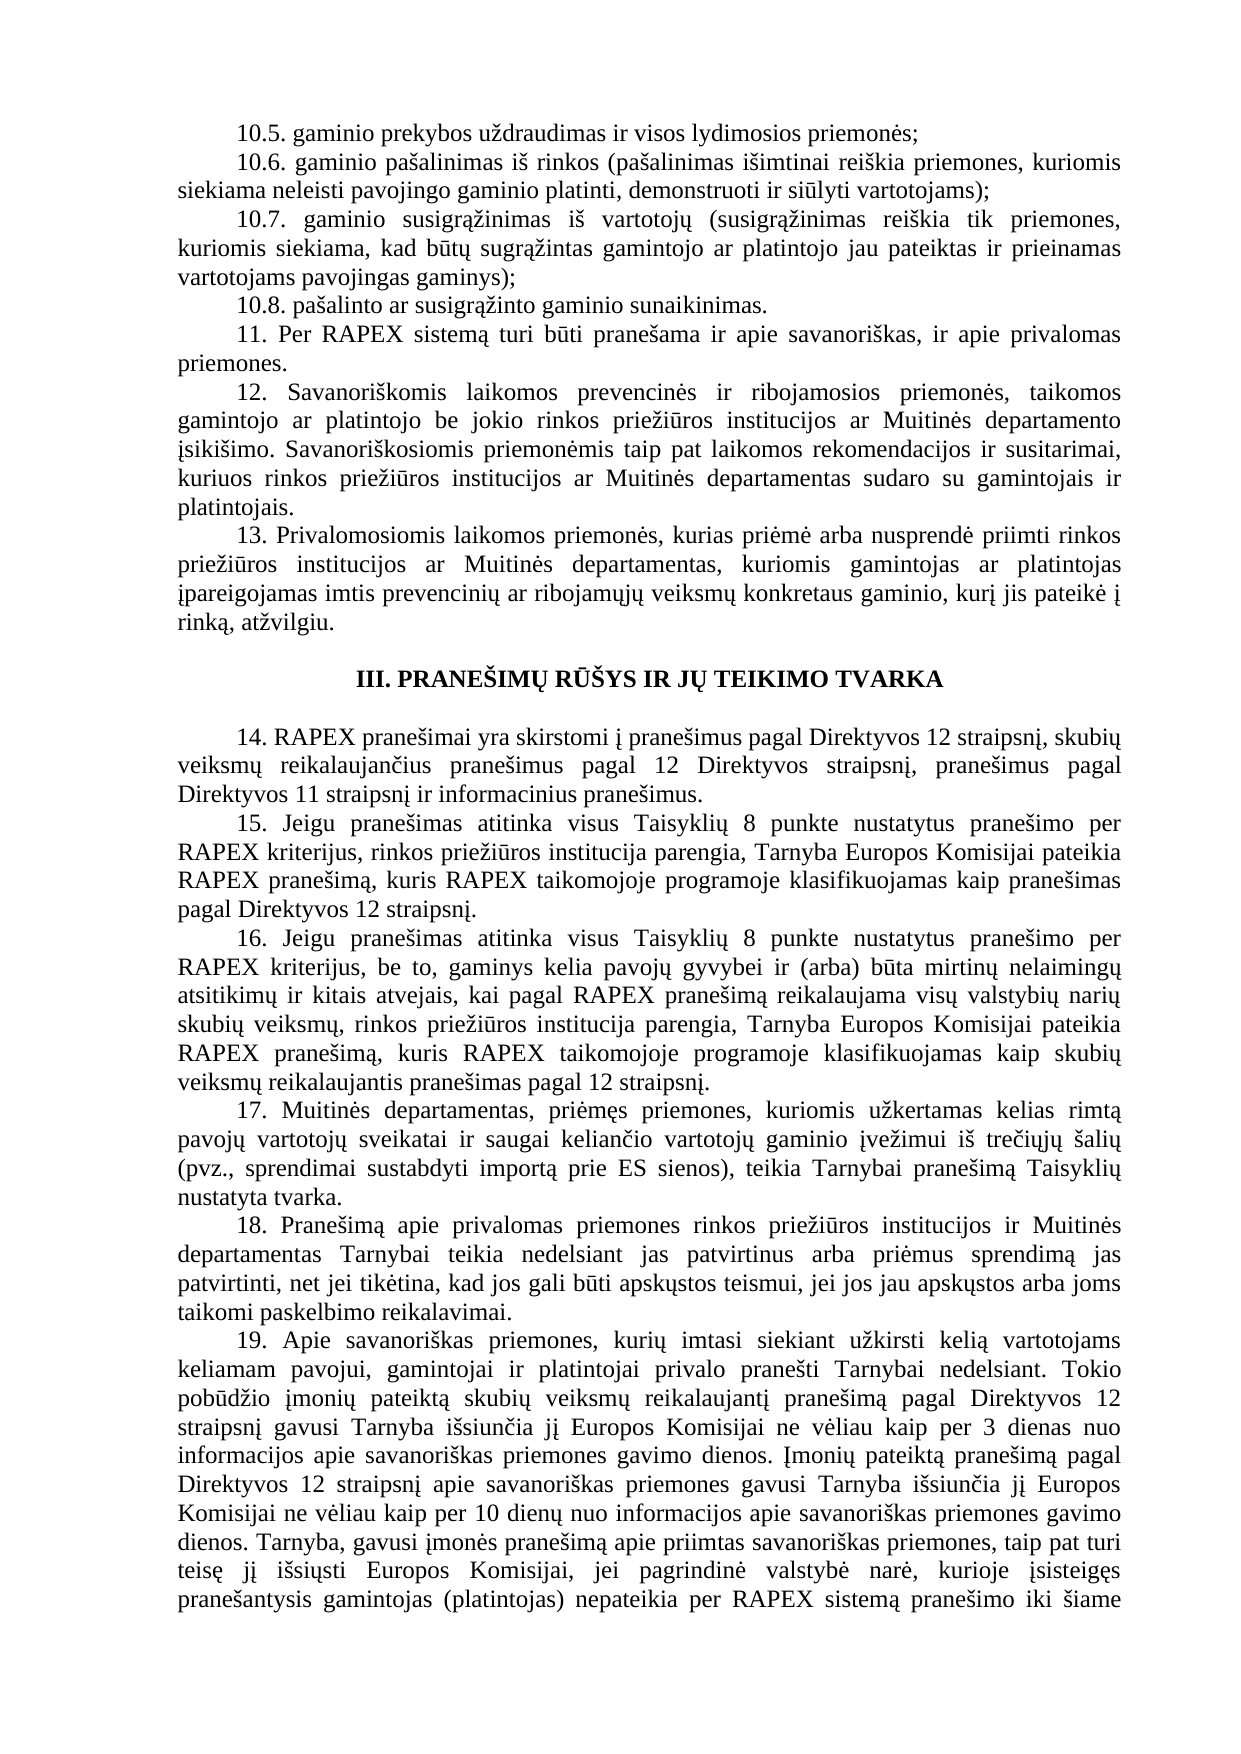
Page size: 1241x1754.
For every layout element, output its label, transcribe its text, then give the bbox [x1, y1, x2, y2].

text 10.8. pašalinto ar susigrąžinto gaminio sunaikinimas. [177, 291, 1122, 319]
text 18. Pranešimą apie privalomas priemones rinkos priežiūros institucijos ir Muitinės departamentas Tarnybai teikia nedelsiant jas patvirtinus arba priėmus sprendimą jas patvirtinti, net jei tikėtina, kad jos gali būti apskųstos teismui, jei jos jau apskųstos arba joms taikomi paskelbimo reikalavimai. [177, 1211, 1122, 1326]
text III. PRANEŠIMŲ RŪŠYS IR JŲ TEIKIMO TVARKA [177, 664, 1122, 693]
text 10.5. gaminio prekybos uždraudimas ir visos lydimosios priemonės; [177, 118, 1122, 147]
text 17. Muitinės departamentas, priėmęs priemones, kuriomis užkertamas kelias rimtą pavojų vartotojų sveikatai ir saugai keliančio vartotojų gaminio įvežimui iš trečiųjų šalių (pvz., sprendimai sustabdyti importą prie ES sienos), teikia Tarnybai pranešimą Taisyklių nustatyta tvarka. [177, 1096, 1122, 1211]
text 10.6. gaminio pašalinimas iš rinkos (pašalinimas išimtinai reiškia priemones, kuriomis siekiama neleisti pavojingo gaminio platinti, demonstruoti ir siūlyti vartotojams); [177, 147, 1122, 204]
text 10.7. gaminio susigrąžinimas iš vartotojų (susigrąžinimas reiškia tik priemones, kuriomis siekiama, kad būtų sugrąžintas gamintojo ar platintojo jau pateiktas ir prieinamas vartotojams pavojingas gaminys); [177, 204, 1122, 291]
text 13. Privalomosiomis laikomos priemonės, kurias priėmė arba nusprendė priimti rinkos priežiūros institucijos ar Muitinės departamentas, kuriomis gamintojas ar platintojas įpareigojamas imtis prevencinių ar ribojamųjų veiksmų konkretaus gaminio, kurį jis pateikė į rinką, atžvilgiu. [177, 521, 1122, 636]
text 11. Per RAPEX sistemą turi būti pranešama ir apie savanoriškas, ir apie privalomas priemones. [177, 319, 1122, 377]
text 12. Savanoriškomis laikomos prevencinės ir ribojamosios priemonės, taikomos gamintojo ar platintojo be jokio rinkos priežiūros institucijos ar Muitinės departamento įsikišimo. Savanoriškosiomis priemonėmis taip pat laikomos rekomendacijos ir susitarimai, kuriuos rinkos priežiūros institucijos ar Muitinės departamentas sudaro su gamintojais ir platintojais. [177, 377, 1122, 521]
text 19. Apie savanoriškas priemones, kurių imtasi siekiant užkirsti kelią vartotojams keliamam pavojui, gamintojai ir platintojai privalo pranešti Tarnybai nedelsiant. Tokio pobūdžio įmonių pateiktą skubių veiksmų reikalaujantį pranešimą pagal Direktyvos 12 straipsnį gavusi Tarnyba išsiunčia jį Europos Komisijai ne vėliau kaip per 3 dienas nuo informacijos apie savanoriškas priemones gavimo dienos. Įmonių pateiktą pranešimą pagal Direktyvos 12 straipsnį apie savanoriškas priemones gavusi Tarnyba išsiunčia jį Europos Komisijai ne vėliau kaip per 10 dienų nuo informacijos apie savanoriškas priemones gavimo dienos. Tarnyba, gavusi įmonės pranešimą apie priimtas savanoriškas priemones, taip pat turi teisę jį išsiųsti Europos Komisijai, jei pagrindinė valstybė narė, kurioje įsisteigęs pranešantysis gamintojas (platintojas) nepateikia per RAPEX sistemą pranešimo iki šiame [177, 1326, 1122, 1613]
text 14. RAPEX pranešimai yra skirstomi į pranešimus pagal Direktyvos 12 straipsnį, skubių veiksmų reikalaujančius pranešimus pagal 12 Direktyvos straipsnį, pranešimus pagal Direktyvos 11 straipsnį ir informacinius pranešimus. [177, 722, 1122, 808]
text 16. Jeigu pranešimas atitinka visus Taisyklių 8 punkte nustatytus pranešimo per RAPEX kriterijus, be to, gaminys kelia pavojų gyvybei ir (arba) būta mirtinų nelaimingų atsitikimų ir kitais atvejais, kai pagal RAPEX pranešimą reikalaujama visų valstybių narių skubių veiksmų, rinkos priežiūros institucija parengia, Tarnyba Europos Komisijai pateikia RAPEX pranešimą, kuris RAPEX taikomojoje programoje klasifikuojamas kaip skubių veiksmų reikalaujantis pranešimas pagal 12 straipsnį. [177, 923, 1122, 1096]
text 15. Jeigu pranešimas atitinka visus Taisyklių 8 punkte nustatytus pranešimo per RAPEX kriterijus, rinkos priežiūros institucija parengia, Tarnyba Europos Komisijai pateikia RAPEX pranešimą, kuris RAPEX taikomojoje programoje klasifikuojamas kaip pranešimas pagal Direktyvos 12 straipsnį. [177, 808, 1122, 923]
